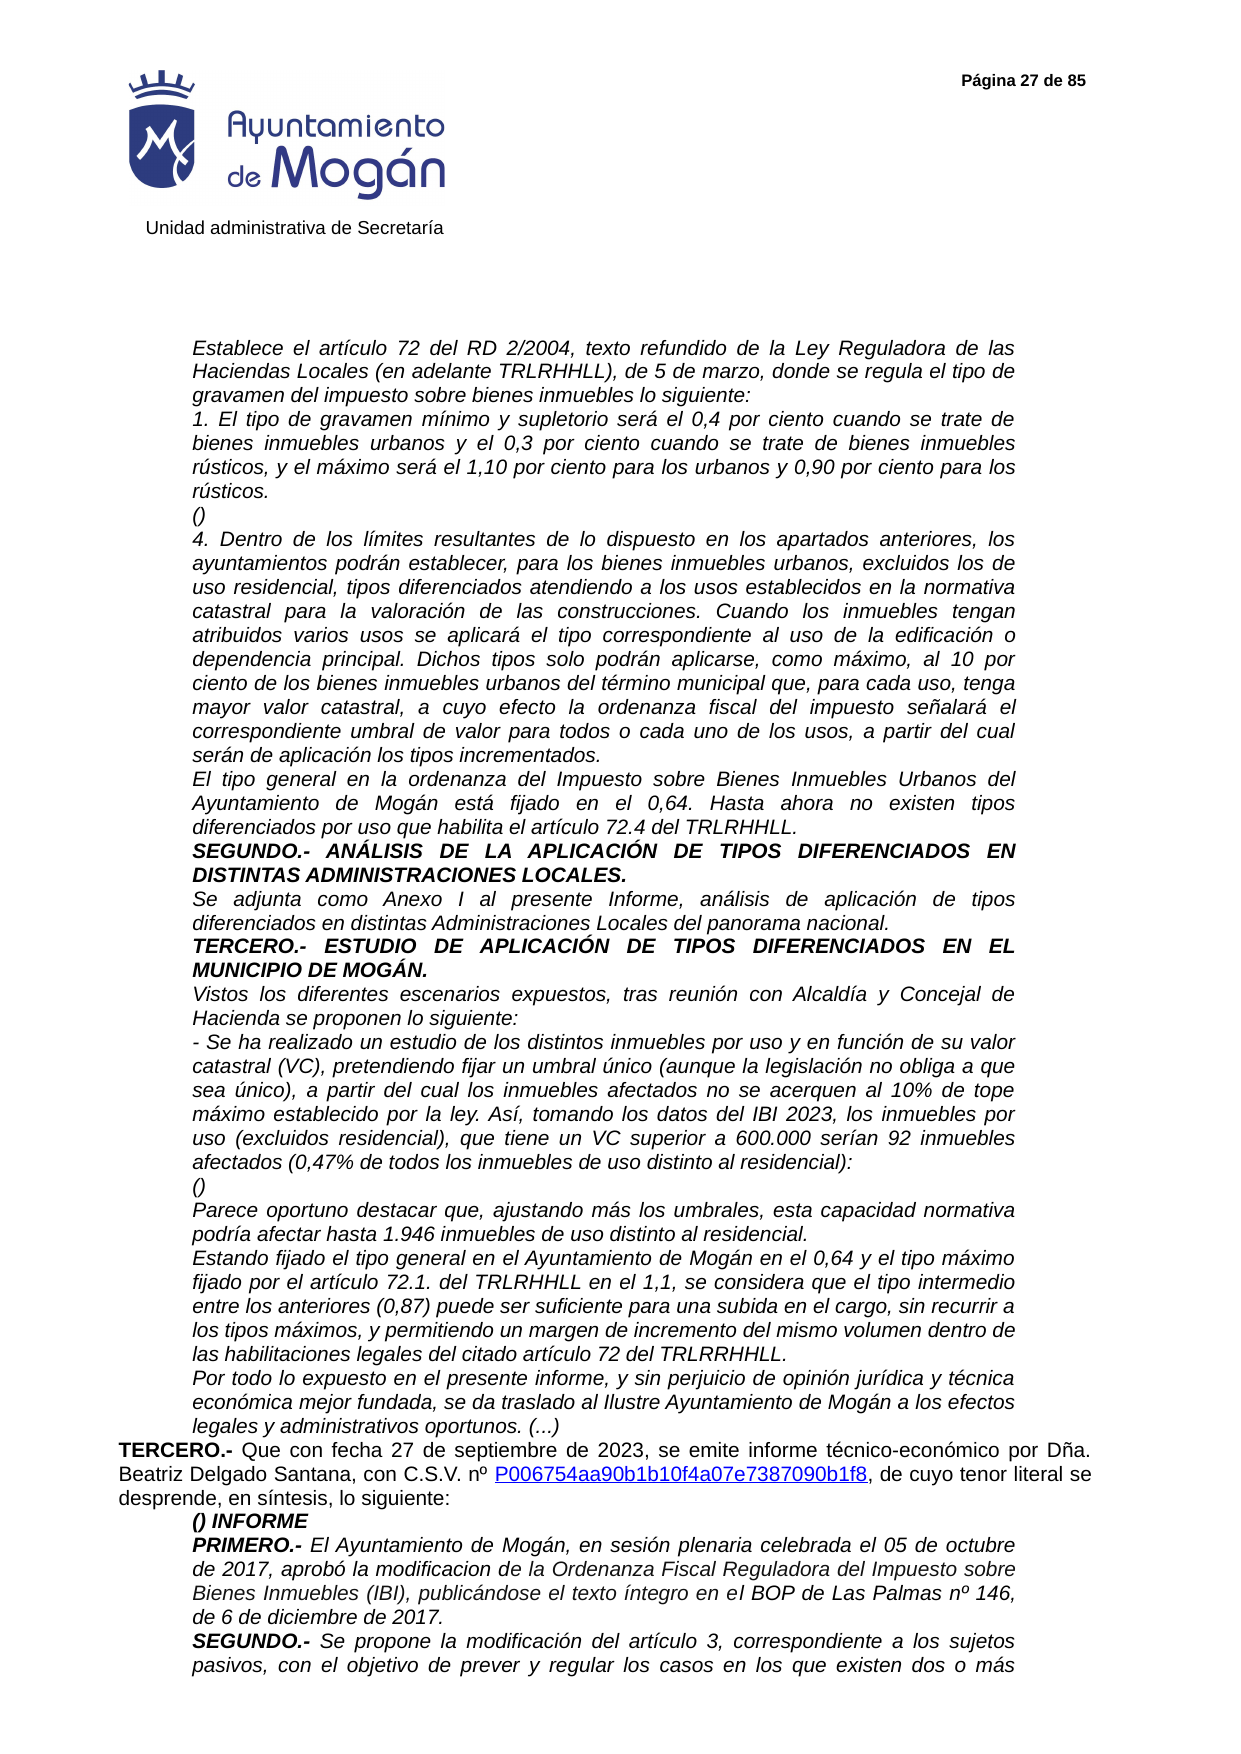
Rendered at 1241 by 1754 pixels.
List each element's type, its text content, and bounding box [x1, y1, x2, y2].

text 4. Dentro de los límites resultantes de lo dispuesto en los apartados anteriores, los ayuntamientos podrán establecer, para los bienes inmuebles urbanos, excluidos los de uso residencial, tipos diferenciados atendiendo a los usos establecidos en la normativa catastral para la valoración de las construcciones. Cuando los inmuebles tengan atribuidos varios usos se aplicará el tipo correspondiente al uso de la edificación o dependencia principal. Dichos tipos solo podrán aplicarse, como máximo, al 10 por ciento de los bienes inmuebles urbanos del término municipal que, para cada uso, tenga mayor valor catastral, a cuyo efecto la ordenanza fiscal del impuesto señalará el correspondiente umbral de valor para todos o cada uno de los usos, a partir del cual serán de aplicación los tipos incrementados. [192, 527, 1019, 767]
text 1. El tipo de gravamen mínimo y supletorio será el 0,4 por ciento cuando se trate de bienes inmuebles urbanos y el 0,3 por ciento cuando se trate de bienes inmuebles rústicos, y el máximo será el 1,10 por ciento para los urbanos y 0,90 por ciento para los rústicos. [192, 407, 1019, 503]
text Por todo lo expuesto en el presente informe, y sin perjuicio de opinión jurídica y técnica económica mejor fundada, se da traslado al Ilustre Ayuntamiento de Mogán a los efectos legales y administrativos oportunos. (...) [192, 1366, 1019, 1437]
text Parece oportuno destacar que, ajustando más los umbrales, esta capacidad normativa podría afectar hasta 1.946 inmuebles de uso distinto al residencial. [192, 1198, 1019, 1246]
text () [192, 503, 1019, 527]
text Se adjunta como Anexo I al presente Informe, análisis de aplicación de tipos diferenciados en distintas Administraciones Locales del panorama nacional. [192, 886, 1019, 934]
text () INFORME [192, 1509, 1019, 1533]
text Estando fijado el tipo general en el Ayuntamiento de Mogán en el 0,64 y el tipo máximo fijado por el artículo 72.1. del TRLRHHLL en el 1,1, se considera que el tipo intermedio entre los anteriores (0,87) puede ser suficiente para una subida en el cargo, sin recurrir a los tipos máximos, y permitiendo un margen de incremento del mismo volumen dentro de las habilitaciones legales del citado artículo 72 del TRLRRHHLL. [192, 1246, 1019, 1366]
text TERCERO.- Que con fecha 27 de septiembre de 2023, se emite informe técnico-económico por Dña. Beatriz Delgado Santana, con C.S.V. nº P006754aa90b1b10f4a07e7387090b1f8, de cuyo tenor literal se desprende, en síntesis, lo siguiente: [118, 1437, 1092, 1509]
text () [192, 1174, 1019, 1198]
text PRIMERO.- El Ayuntamiento de Mogán, en sesión plenaria celebrada el 05 de octubre de 2017, aprobó la modificacion de la Ordenanza Fiscal Reguladora del Impuesto sobre Bienes Inmuebles (IBI), publicándose el texto íntegro en el BOP de Las Palmas nº 146, de 6 de diciembre de 2017. [192, 1533, 1019, 1629]
text SEGUNDO.- ANÁLISIS DE LA APLICACIÓN DE TIPOS DIFERENCIADOS EN DISTINTAS ADMINISTRACIONES LOCALES. [192, 838, 1019, 886]
text Vistos los diferentes escenarios expuestos, tras reunión con Alcaldía y Concejal de Hacienda se proponen lo siguiente: [192, 982, 1019, 1030]
text El tipo general en la ordenanza del Impuesto sobre Bienes Inmuebles Urbanos del Ayuntamiento de Mogán está fijado en el 0,64. Hasta ahora no existen tipos diferenciados por uso que habilita el artículo 72.4 del TRLRHHLL. [192, 767, 1019, 838]
text - Se ha realizado un estudio de los distintos inmuebles por uso y en función de su valor catastral (VC), pretendiendo fijar un umbral único (aunque la legislación no obliga a que sea único), a partir del cual los inmuebles afectados no se acerquen al 10% de tope máximo establecido por la ley. Así, tomando los datos del IBI 2023, los inmuebles por uso (excluidos residencial), que tiene un VC superior a 600.000 serían 92 inmuebles afectados (0,47% de todos los inmuebles de uso distinto al residencial): [192, 1030, 1019, 1174]
text Establece el artículo 72 del RD 2/2004, texto refundido de la Ley Reguladora de las Haciendas Locales (en adelante TRLRHHLL), de 5 de marzo, donde se regula el tipo de gravamen del impuesto sobre bienes inmuebles lo siguiente: [192, 335, 1019, 407]
picture [128, 70, 445, 206]
text TERCERO.- ESTUDIO DE APLICACIÓN DE TIPOS DIFERENCIADOS EN EL MUNICIPIO DE MOGÁN. [192, 934, 1019, 982]
text SEGUNDO.- Se propone la modificación del artículo 3, correspondiente a los sujetos pasivos, con el objetivo de prever y regular los casos en los que existen dos o más [192, 1629, 1019, 1677]
